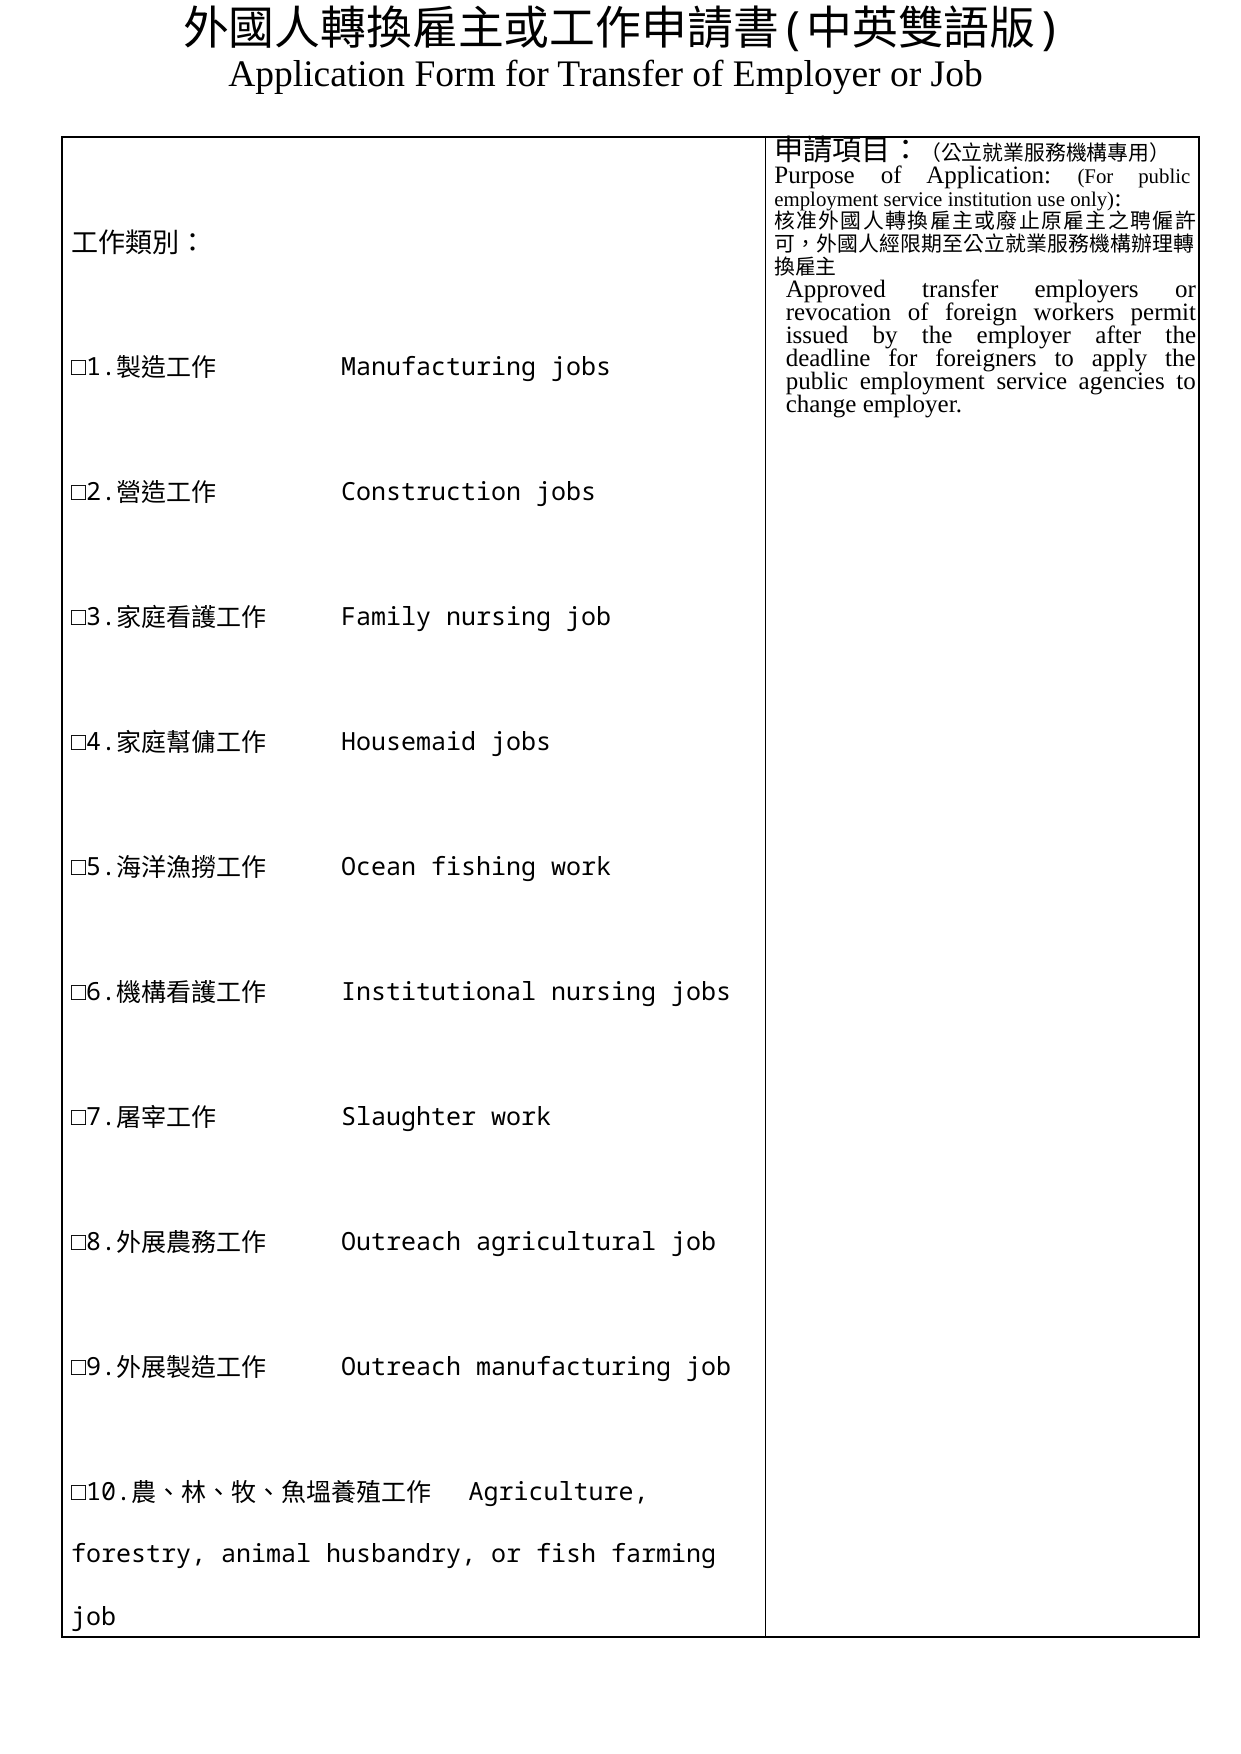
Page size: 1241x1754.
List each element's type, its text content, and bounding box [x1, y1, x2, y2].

table_header 工作類別： □1.製造工作 Manufacturing jobs □2.營造工作 Construction jobs □3.家庭看護工作 Family nursing job □4.家庭幫傭工作 Housemaid jobs □5.海洋漁撈工作 Ocean fishing work □6.機構看護工作 Institutional nursing jobs □7.屠宰工作 Slaughter work □8.外展農務工作 Outreach agricultural job □9.外展製造工作 Outreach manufacturing job □10.農、林、牧、魚塭養殖工作 Agriculture, forestry, animal husbandry, or fish farming job [63, 138, 765, 1636]
text Application Form for Transfer of Employer or Job [118, 53, 1092, 94]
text 外國人轉換雇主或工作申請書(中英雙語版) [88, 11, 1153, 53]
table_header 申請項目：（公立就業服務機構專用） Purpose of Application: (For public employment service institution use only): 核准外國人轉換雇主或廢止原雇主之聘僱許可，外國人經限期至公立就業服務機構辦理轉換雇主 Approved transfer employers or revocation of foreign workers permit issued by the employer after the deadline for foreigners to apply the public employment service agencies to change employer. [766, 138, 1198, 1636]
